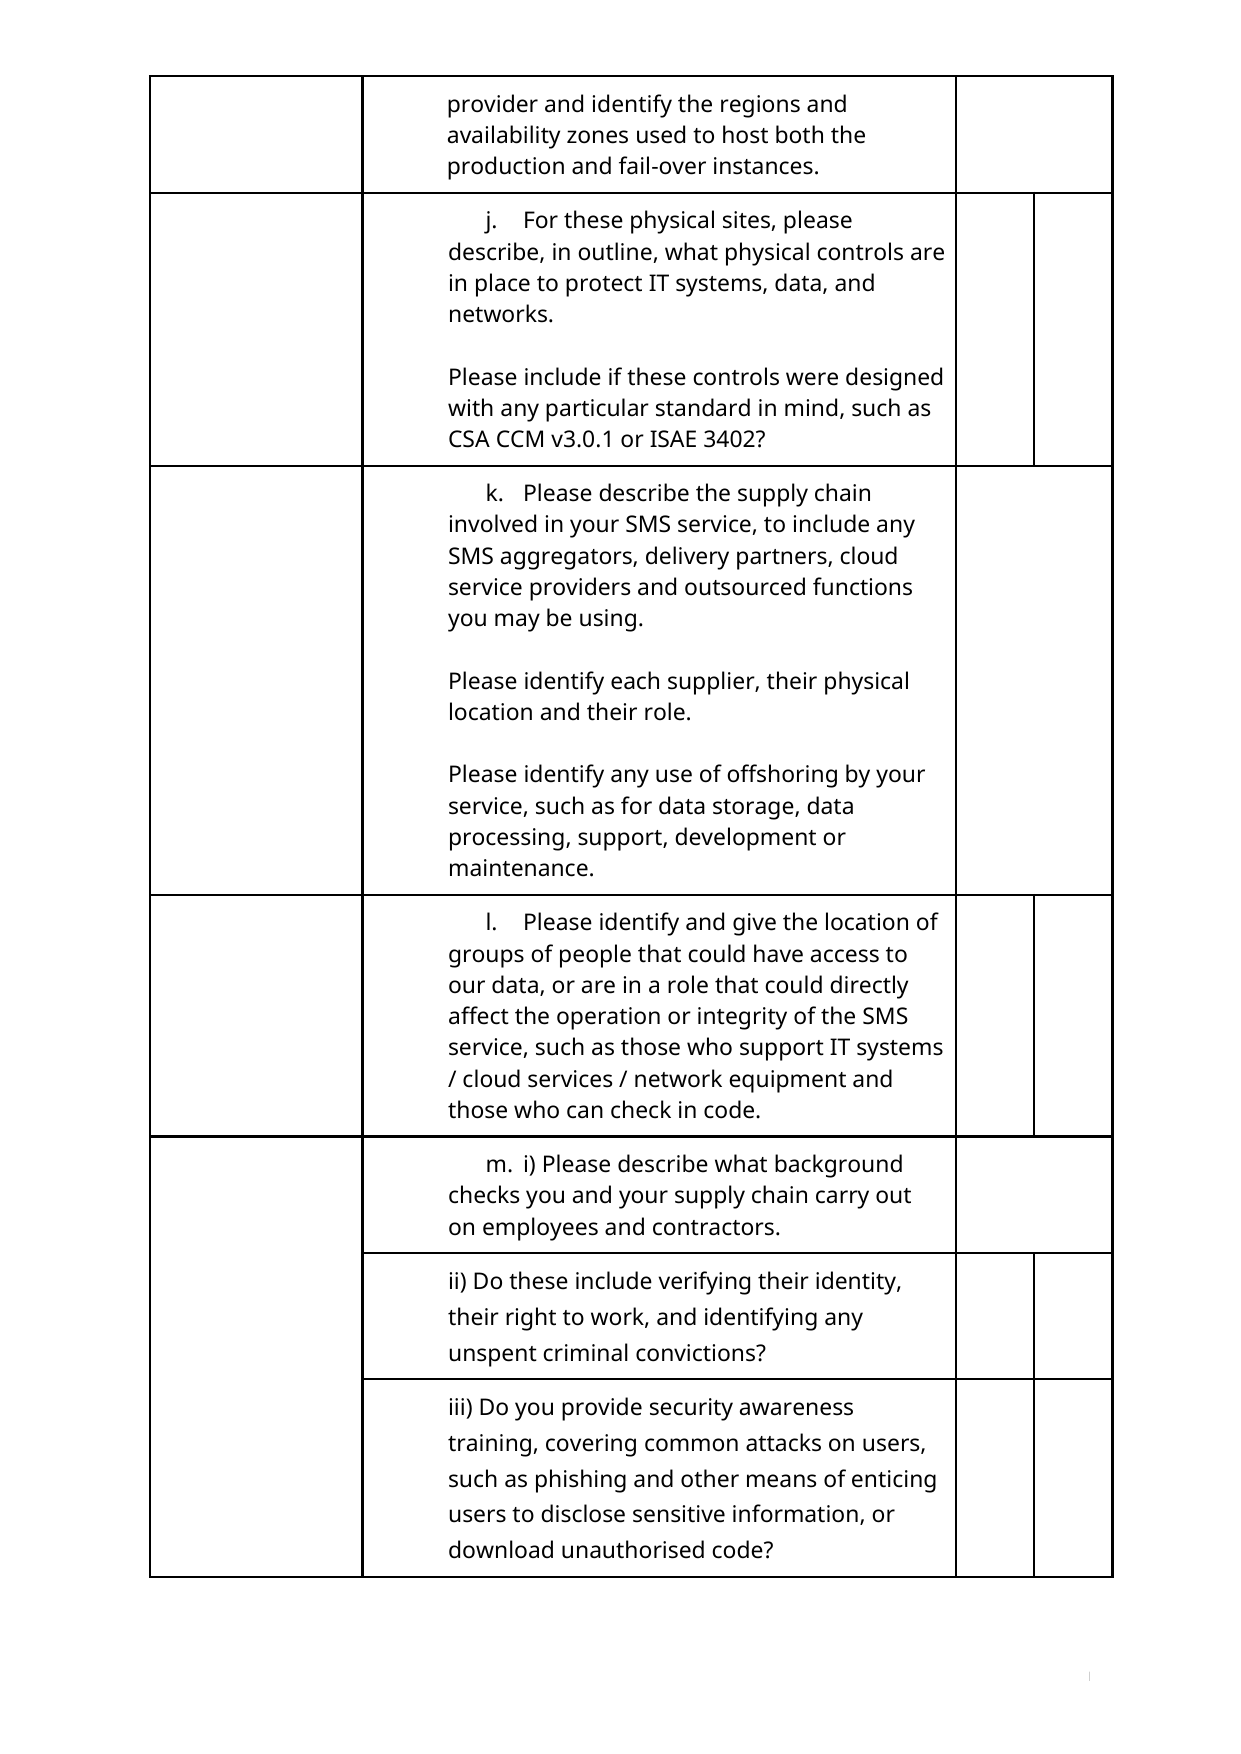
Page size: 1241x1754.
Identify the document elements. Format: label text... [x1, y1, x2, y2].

table_cell [957, 194, 1033, 464]
table_cell [957, 1138, 1111, 1252]
table_cell [957, 77, 1111, 192]
table_cell [151, 896, 361, 1135]
table_cell [151, 467, 361, 894]
table_cell [1035, 1380, 1111, 1576]
table_cell Please describe the supply chain involved in your SMS service, to include any SMS aggregators, delivery partners, cloud service providers and outsourced functions you may be using. Please identify each supplier, their physical location and their role. Please identify any use of offshoring by your service, such as for data storage, data processing, support, development or maintenance. [364, 467, 955, 894]
table_cell [151, 194, 361, 464]
table_cell i) Please describe what background checks you and your supply chain carry out on employees and contractors. [364, 1138, 955, 1252]
table_cell [957, 896, 1033, 1135]
table_cell For these physical sites, please describe, in outline, what physical controls are in place to protect IT systems, data, and networks. Please include if these controls were designed with any particular standard in mind, such as CSA CCM v3.0.1 or ISAE 3402? [364, 194, 955, 464]
table_cell [1035, 194, 1111, 464]
table_cell ii) Do these include verifying their identity, their right to work, and identifying any unspent criminal convictions? [364, 1254, 955, 1378]
table_cell iii) Do you provide security awareness training, covering common attacks on users, such as phishing and other means of enticing users to disclose sensitive information, or download unauthorised code? [364, 1380, 955, 1576]
table_cell [957, 467, 1111, 894]
table_cell [1035, 896, 1111, 1135]
table_cell [151, 77, 361, 192]
table_cell [1035, 1254, 1111, 1378]
table_cell Please identify and give the location of groups of people that could have access to our data, or are in a role that could directly affect the operation or integrity of the SMS service, such as those who support IT systems / cloud services / network equipment and those who can check in code. [364, 896, 955, 1135]
table_cell [957, 1254, 1033, 1378]
table_cell [957, 1380, 1033, 1576]
table_cell [151, 1138, 361, 1576]
table_cell provider and identify the regions and availability zones used to host both the production and fail-over instances. [364, 77, 955, 192]
